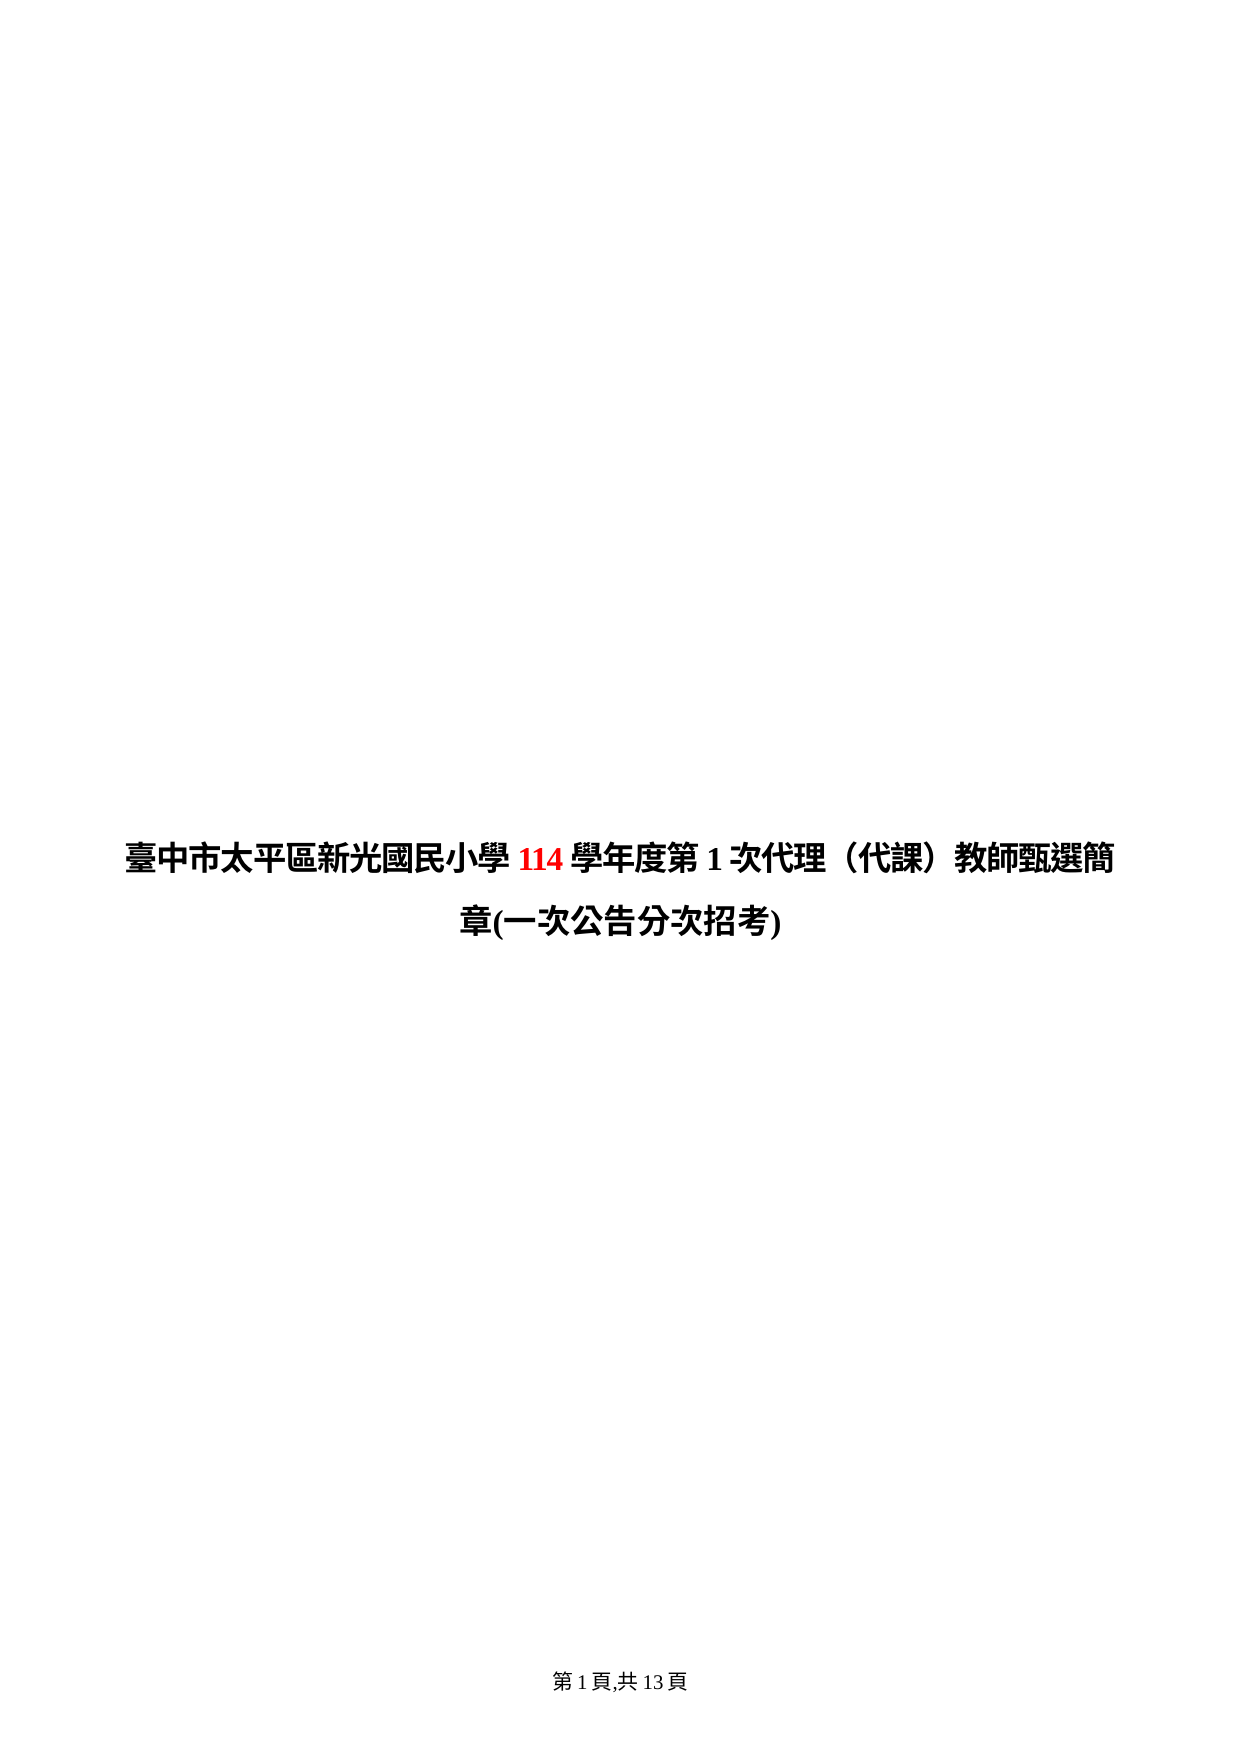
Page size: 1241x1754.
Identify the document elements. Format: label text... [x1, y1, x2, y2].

text 臺中市太平區新光國民小學114學年度第1次代理（代課）教師甄選簡章(一次公告分次招考) [118, 814, 1122, 939]
